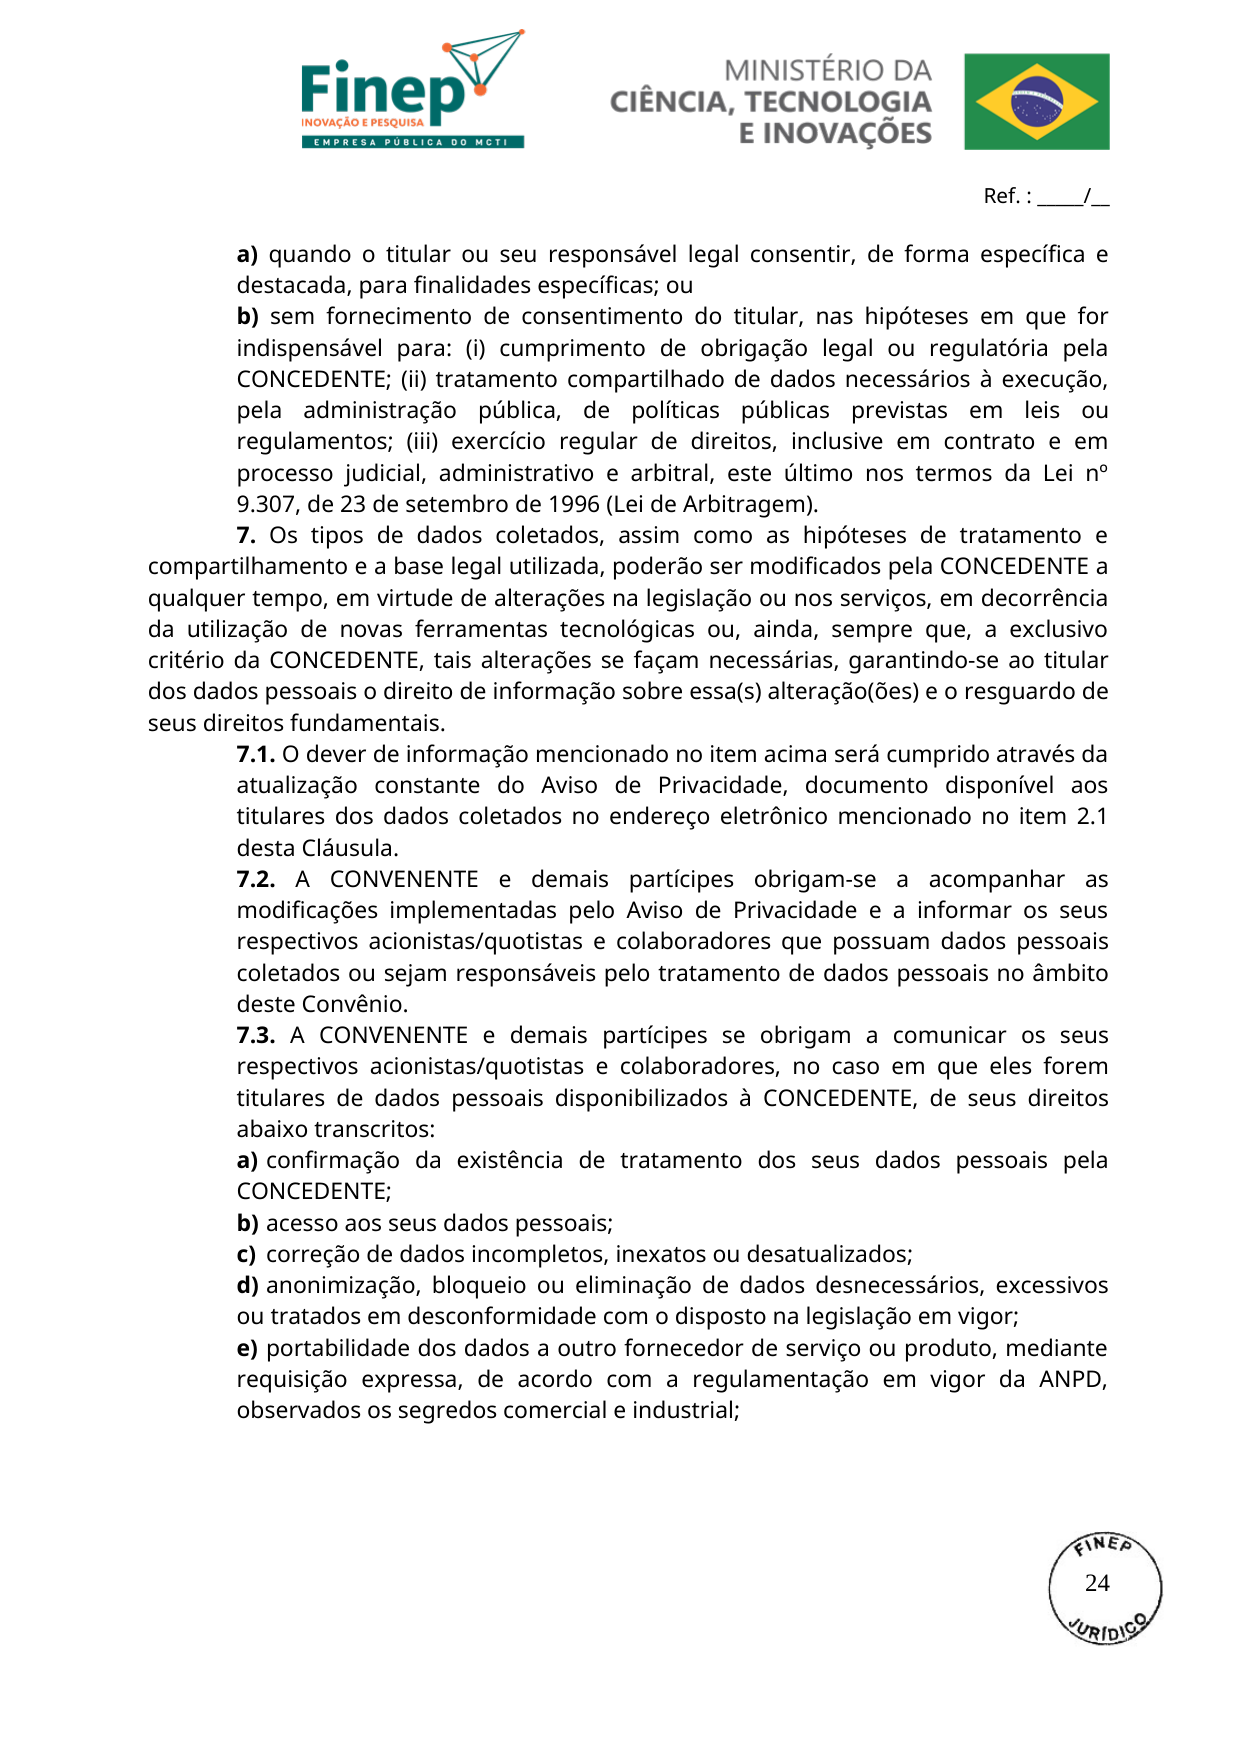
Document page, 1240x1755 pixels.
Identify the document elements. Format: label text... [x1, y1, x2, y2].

text 7.2. A CONVENENTE e demais partícipes obrigam-se a acompanhar as modificações implementadas pelo Aviso de Privacidade e a informar os seus respectivos acionistas/quotistas e colaboradores que possuam dados pessoais coletados ou sejam responsáveis pelo tratamento de dados pessoais no âmbito deste Convênio. [236, 863, 1110, 1019]
text 7.1. O dever de informação mencionado no item acima será cumprido através da atualização constante do Aviso de Privacidade, documento disponível aos titulares dos dados coletados no endereço eletrônico mencionado no item 2.1 desta Cláusula. [236, 738, 1110, 863]
text 7.3. A CONVENENTE e demais partícipes se obrigam a comunicar os seus respectivos acionistas/quotistas e colaboradores, no caso em que eles forem titulares de dados pessoais disponibilizados à CONCEDENTE, de seus direitos abaixo transcritos: [236, 1019, 1110, 1144]
text 7. Os tipos de dados coletados, assim como as hipóteses de tratamento e compartilhamento e a base legal utilizada, poderão ser modificados pela CONCEDENTE a qualquer tempo, em virtude de alterações na legislação ou nos serviços, em decorrência da utilização de novas ferramentas tecnológicas ou, ainda, sempre que, a exclusivo critério da CONCEDENTE, tais alterações se façam necessárias, garantindo-se ao titular dos dados pessoais o direito de informação sobre essa(s) alteração(ões) e o resguardo de seus direitos fundamentais. [148, 519, 1110, 738]
text a) quando o titular ou seu responsável legal consentir, de forma específica e destacada, para finalidades específicas; ou [236, 238, 1110, 300]
list confirmação da existência de tratamento dos seus dados pessoais pela CONCEDENTE; [236, 1144, 1110, 1206]
list portabilidade dos dados a outro fornecedor de serviço ou produto, mediante requisição expressa, de acordo com a regulamentação em vigor da ANPD, observados os segredos comercial e industrial; [236, 1331, 1110, 1425]
text b) sem fornecimento de consentimento do titular, nas hipóteses em que for indispensável para: (i) cumprimento de obrigação legal ou regulatória pela CONCEDENTE; (ii) tratamento compartilhado de dados necessários à execução, pela administração pública, de políticas públicas previstas em leis ou regulamentos; (iii) exercício regular de direitos, inclusive em contrato e em processo judicial, administrativo e arbitral, este último nos termos da Lei nº 9.307, de 23 de setembro de 1996 (Lei de Arbitragem). [236, 300, 1110, 519]
list anonimização, bloqueio ou eliminação de dados desnecessários, excessivos ou tratados em desconformidade com o disposto na legislação em vigor; [236, 1269, 1110, 1331]
list acesso aos seus dados pessoais; [236, 1206, 1110, 1238]
list correção de dados incompletos, inexatos ou desatualizados; [236, 1238, 1110, 1269]
